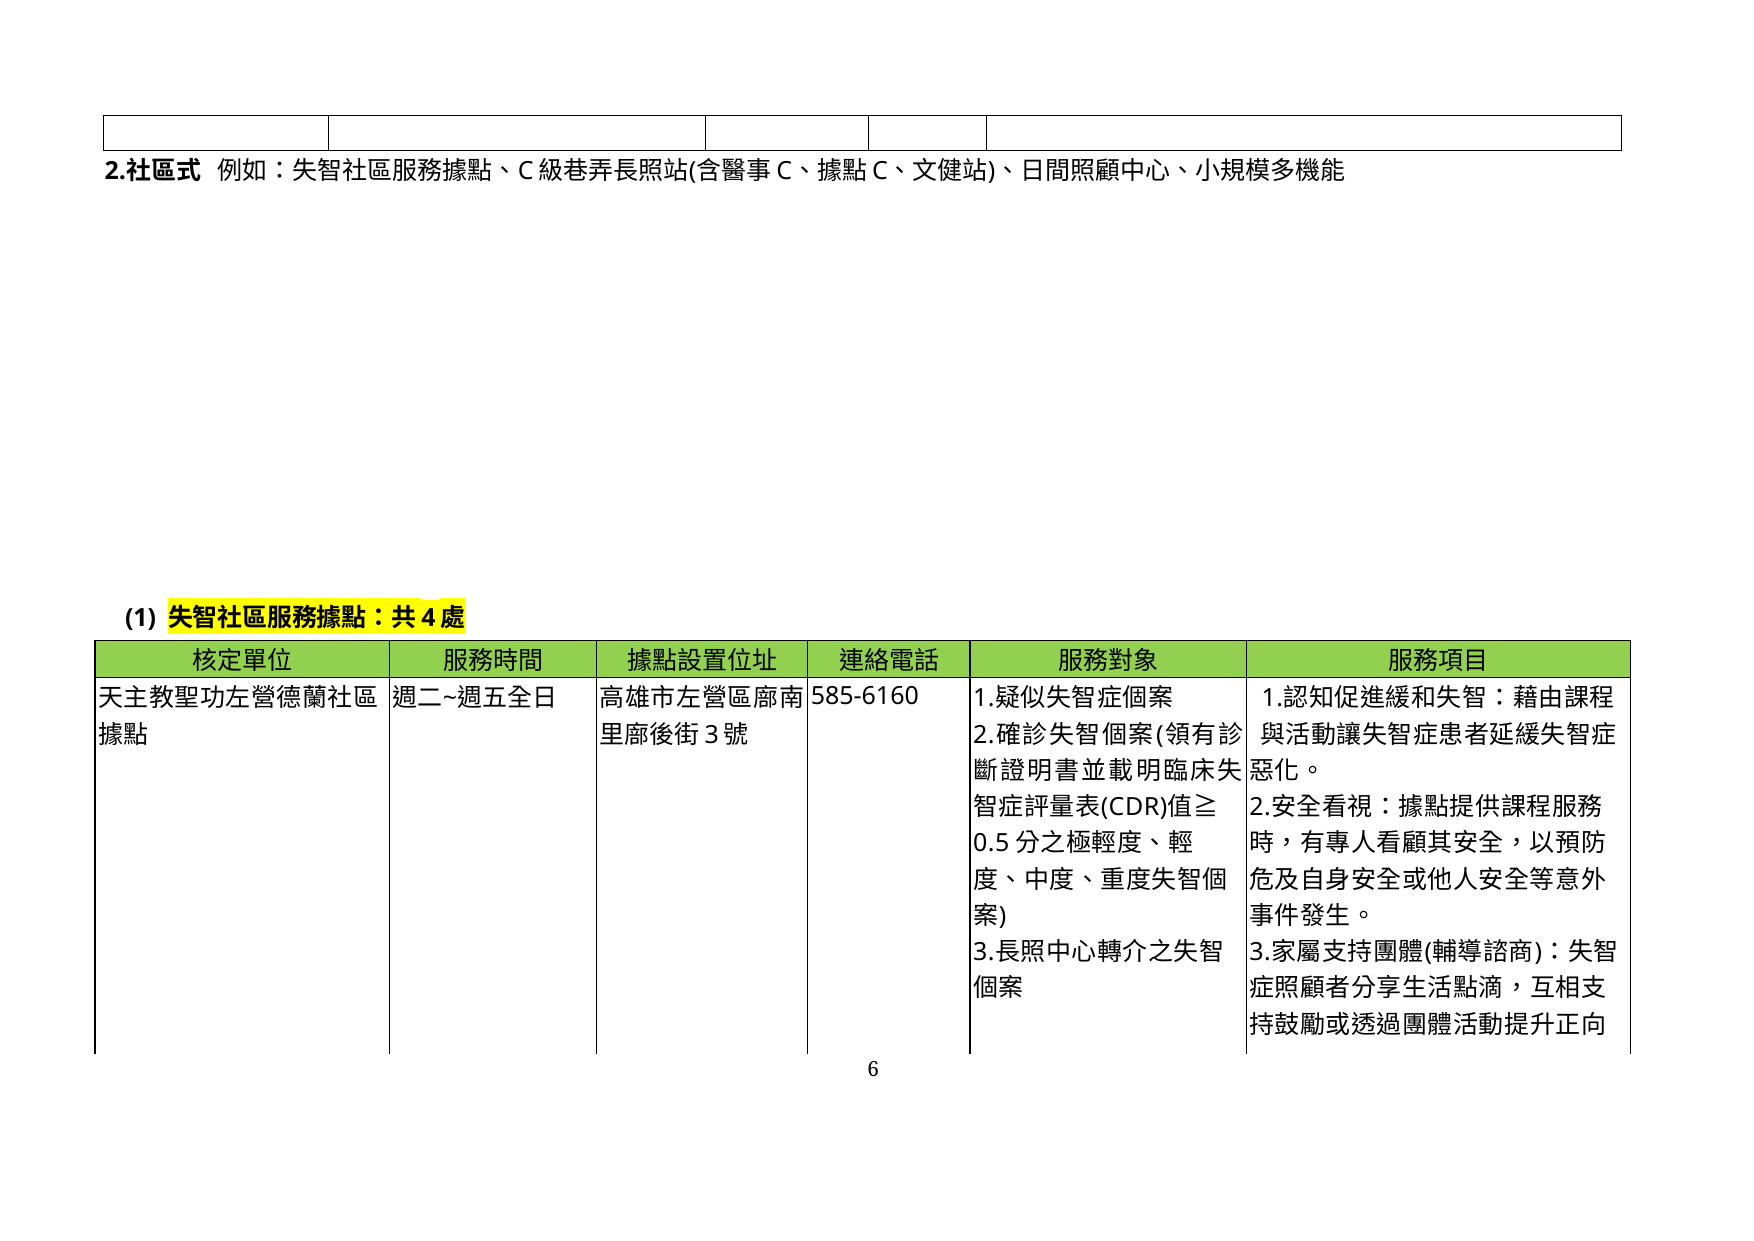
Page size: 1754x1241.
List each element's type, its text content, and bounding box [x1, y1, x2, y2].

table_cell [869, 116, 986, 150]
table_cell 高雄市左營區廍南里廍後街3號 [597, 678, 807, 1054]
text 2.社區式 例如：失智社區服務據點、C級巷弄長照站(含醫事C、據點C、文健站)、日間照顧中心、小規模多機能 [98, 151, 1648, 187]
table_header 核定單位 [96, 641, 389, 677]
table_cell 天主教聖功左營德蘭社區 據點 [96, 678, 389, 1054]
table_cell 585-6160 [808, 678, 969, 1054]
table_cell 週二~週五全日 [390, 678, 596, 1054]
table_header 服務時間 [390, 641, 596, 677]
table_cell [104, 116, 328, 150]
table_cell [329, 116, 705, 150]
table_header 連絡電話 [808, 641, 969, 677]
table_header 據點設置位址 [597, 641, 807, 677]
table_cell 1.疑似失智症個案 2.確診失智個案(領有診斷證明書並載明臨床失智症評量表(CDR)值≧ 0.5分之極輕度、輕度、中度、重度失智個案) 3.長照中心轉介之失智個案 [971, 678, 1246, 1054]
table_cell [987, 116, 1621, 150]
table_cell 1.認知促進緩和失智：藉由課程與活動讓失智症患者延緩失智症 惡化。 2.安全看視：據點提供課程服務 時，有專人看顧其安全，以預防危及自身安全或他人安全等意外事件發生。 3.家屬支持團體(輔導諮商)：失智症照顧者分享生活點滴，互相支持鼓勵或透過團體活動提升正向 [1247, 678, 1630, 1054]
table_cell [706, 116, 868, 150]
table_header 服務對象 [971, 641, 1246, 677]
table_header 服務項目 [1247, 641, 1630, 677]
list 失智社區服務據點：共4處 [125, 597, 1636, 634]
